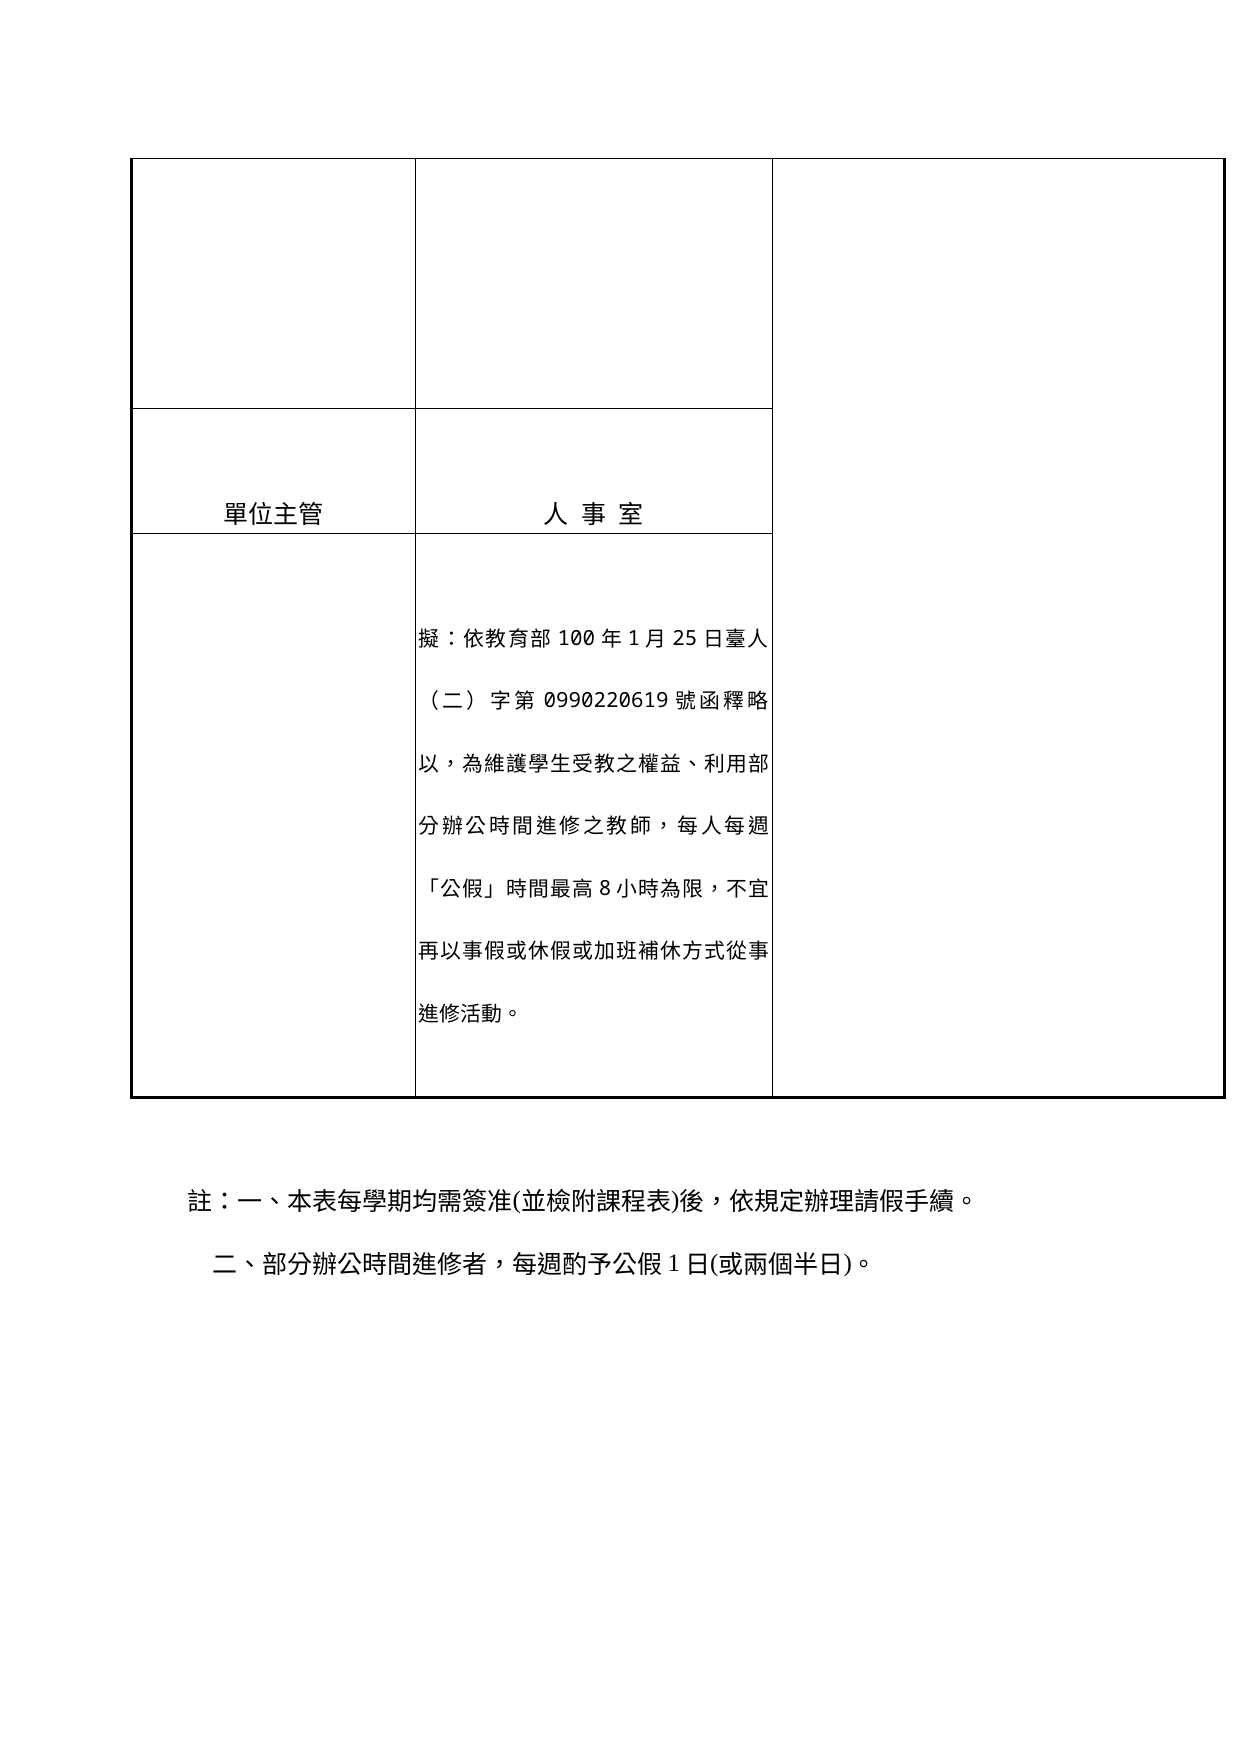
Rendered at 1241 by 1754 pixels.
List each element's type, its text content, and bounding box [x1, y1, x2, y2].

table_cell 擬：依教育部100年1月25日臺人（二）字第0990220619號函釋略以，為維護學生受教之權益、利用部分辦公時間進修之教師，每人每週「公假」時間最高8小時為限，不宜再以事假或休假或加班補休方式從事進修活動。 [416, 534, 772, 1096]
table_cell 人 事 室 [416, 409, 772, 533]
table_cell [416, 159, 772, 408]
table_cell [133, 159, 415, 408]
table_cell [773, 159, 1223, 1096]
text 二、部分辦公時間進修者，每週酌予公假1日(或兩個半日)。 [187, 1221, 1053, 1283]
table_cell [133, 534, 415, 1096]
text 註：一、本表每學期均需簽准(並檢附課程表)後，依規定辦理請假手續。 [187, 1158, 1053, 1221]
table_cell 單位主管 [133, 409, 415, 533]
